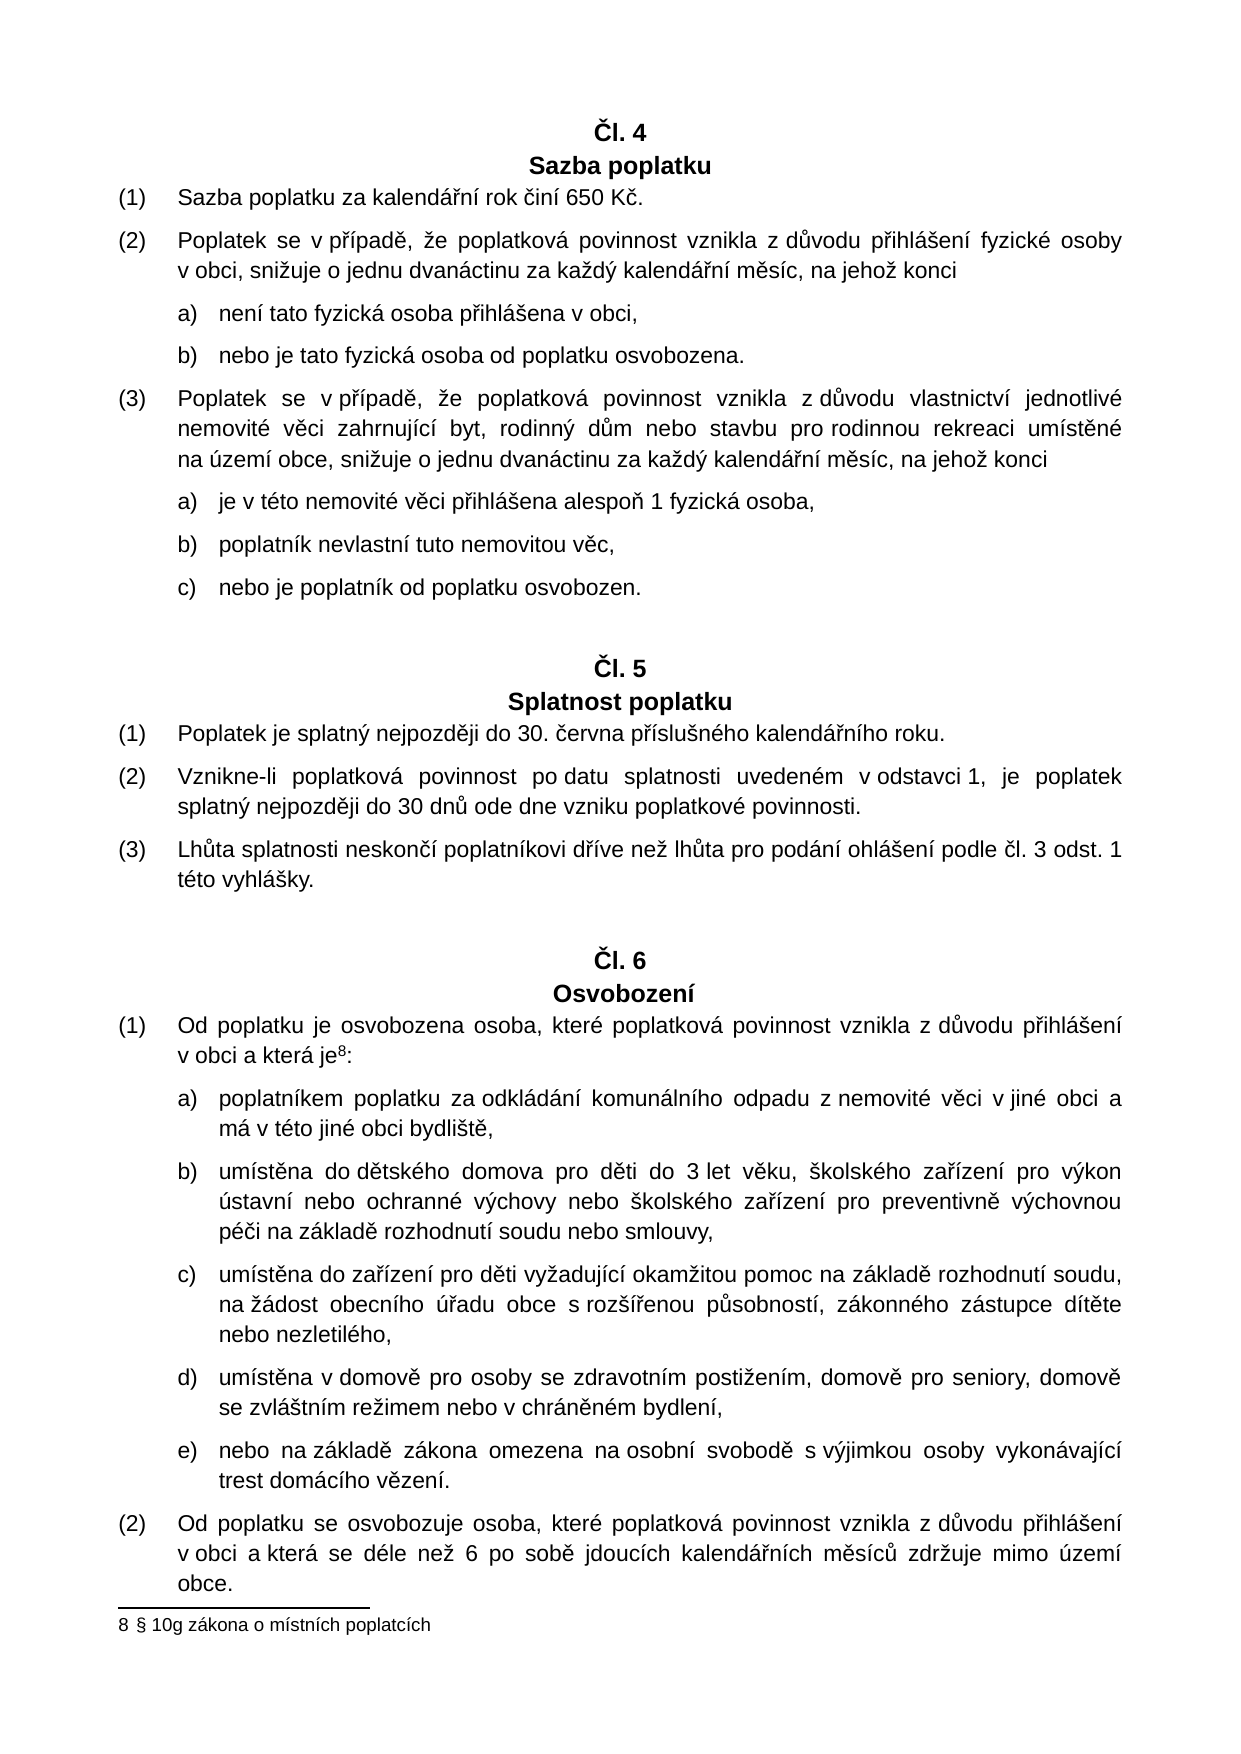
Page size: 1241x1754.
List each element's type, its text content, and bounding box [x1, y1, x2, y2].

list nebo je tato fyzická osoba od poplatku osvobozena. [177, 342, 1122, 369]
list Poplatek se v případě, že poplatková povinnost vznikla z důvodu vlastnictví jednotlivé nemovité věci zahrnující byt, rodinný dům nebo stavbu pro rodinnou rekreaci umístěné na území obce, snižuje o jednu dvanáctinu za každý kalendářní měsíc, na jehož konci [118, 385, 1122, 472]
list není tato fyzická osoba přihlášena v obci, [177, 300, 1122, 326]
list Od poplatku se osvobozuje osoba, které poplatková povinnost vznikla z důvodu přihlášení v obci a která se déle než 6 po sobě jdoucích kalendářních měsíců zdržuje mimo území obce. [118, 1510, 1122, 1597]
subtitle Čl. 5 Splatnost poplatku [118, 654, 1122, 716]
list umístěna do zařízení pro děti vyžadující okamžitou pomoc na základě rozhodnutí soudu, na žádost obecního úřadu obce s rozšířenou působností, zákonného zástupce dítěte nebo nezletilého, [177, 1261, 1122, 1348]
list umístěna do dětského domova pro děti do 3 let věku, školského zařízení pro výkon ústavní nebo ochranné výchovy nebo školského zařízení pro preventivně výchovnou péči na základě rozhodnutí soudu nebo smlouvy, [177, 1158, 1122, 1245]
list nebo je poplatník od poplatku osvobozen. [177, 574, 1122, 600]
list Poplatek je splatný nejpozději do 30. června příslušného kalendářního roku. [118, 720, 1122, 746]
subtitle Čl. 6 Osvobození [118, 946, 1122, 1008]
list poplatníkem poplatku za odkládání komunálního odpadu z nemovité věci v jiné obci a má v této jiné obci bydliště, [177, 1085, 1122, 1142]
list nebo na základě zákona omezena na osobní svobodě s výjimkou osoby vykonávající trest domácího vězení. [177, 1437, 1122, 1494]
list Od poplatku je osvobozena osoba, které poplatková povinnost vznikla z důvodu přihlášení v obci a která je: [118, 1012, 1122, 1069]
list § 10g zákona o místních poplatcích [118, 1614, 1122, 1636]
list umístěna v domově pro osoby se zdravotním postižením, domově pro seniory, domově se zvláštním režimem nebo v chráněném bydlení, [177, 1364, 1122, 1421]
subtitle Čl. 4 Sazba poplatku [118, 118, 1122, 180]
list Lhůta splatnosti neskončí poplatníkovi dříve než lhůta pro podání ohlášení podle čl. 3 odst. 1 této vyhlášky. [118, 836, 1122, 892]
list Poplatek se v případě, že poplatková povinnost vznikla z důvodu přihlášení fyzické osoby v obci, snižuje o jednu dvanáctinu za každý kalendářní měsíc, na jehož konci [118, 227, 1122, 283]
list Vznikne-li poplatková povinnost po datu splatnosti uvedeném v odstavci 1, je poplatek splatný nejpozději do 30 dnů ode dne vzniku poplatkové povinnosti. [118, 763, 1122, 819]
list poplatník nevlastní tuto nemovitou věc, [177, 531, 1122, 557]
list je v této nemovité věci přihlášena alespoň 1 fyzická osoba, [177, 488, 1122, 515]
list Sazba poplatku za kalendářní rok činí 650 Kč. [118, 184, 1122, 211]
